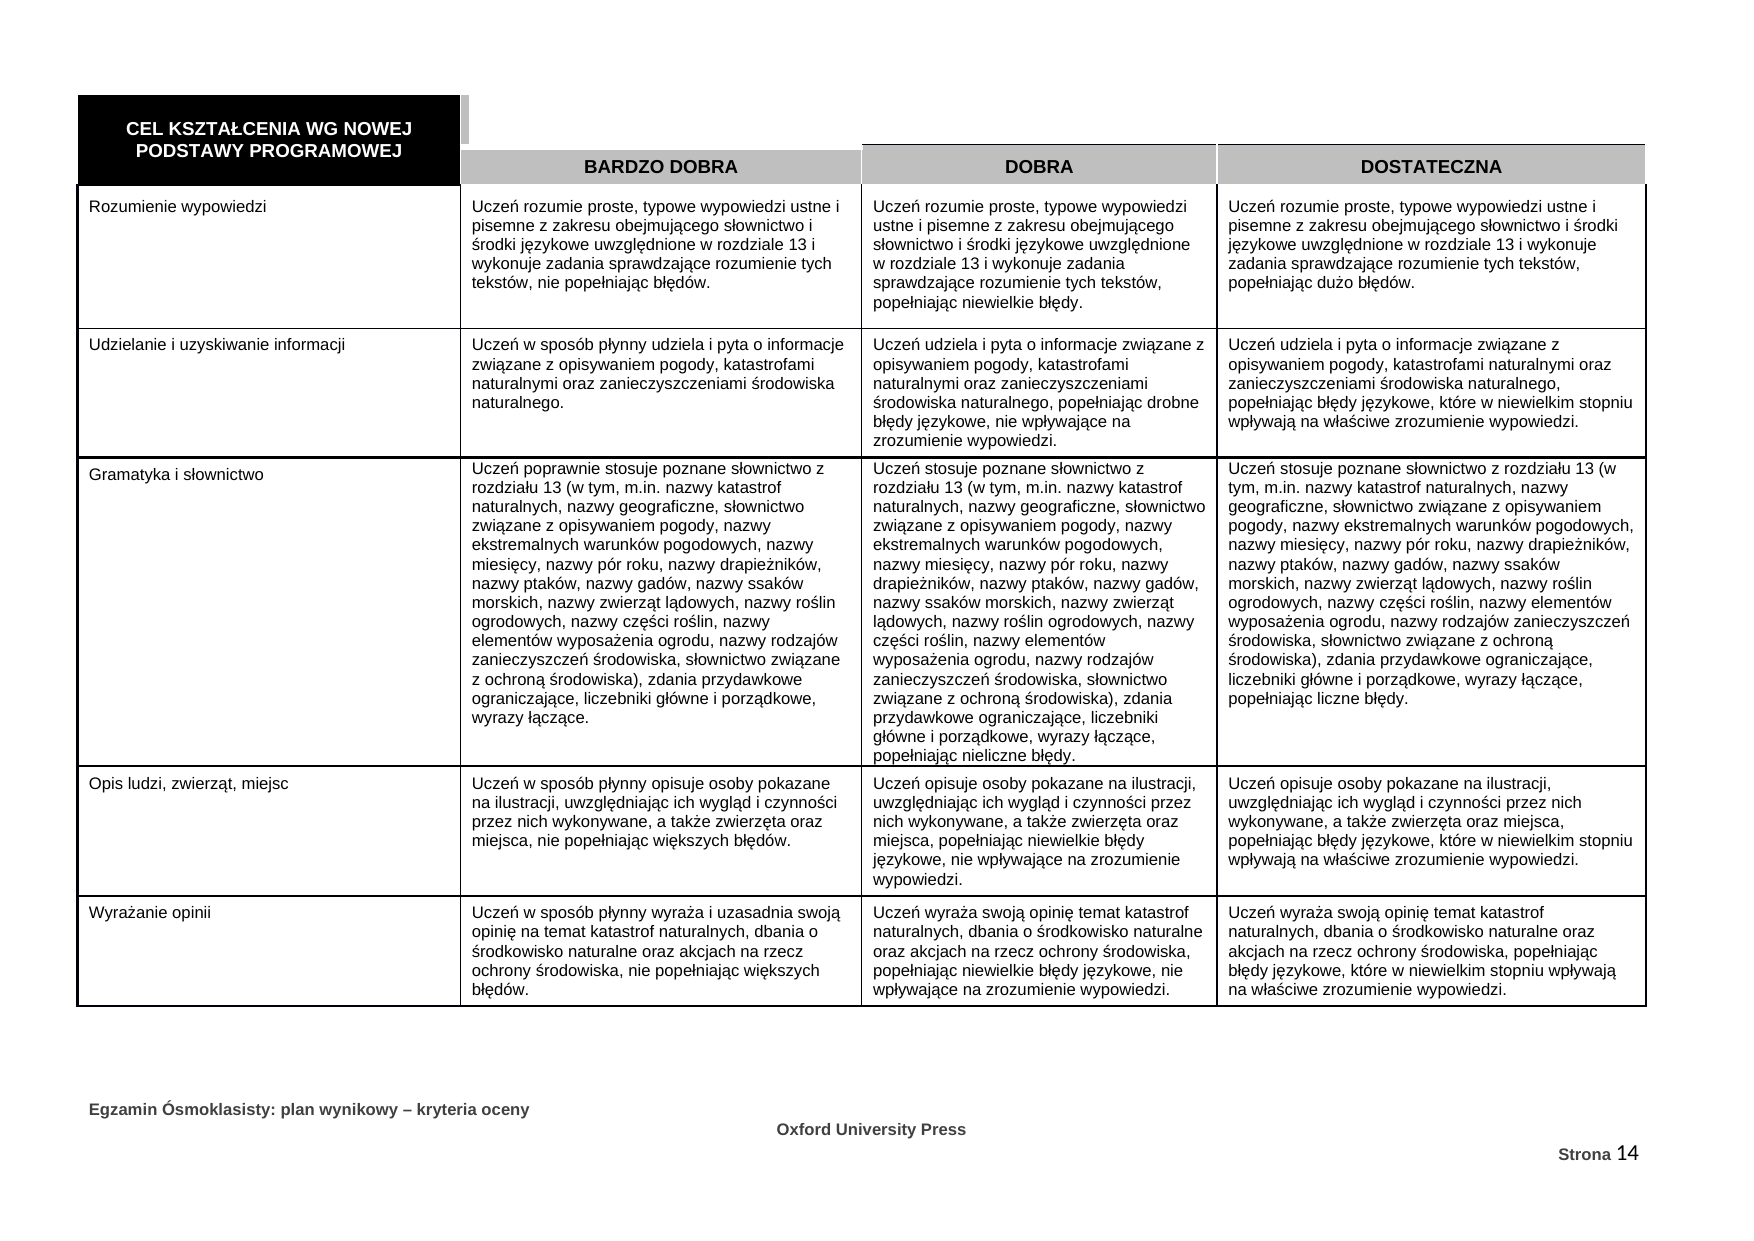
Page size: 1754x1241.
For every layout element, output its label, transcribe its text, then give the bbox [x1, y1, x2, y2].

table_cell DOBRA [862, 145, 1216, 184]
table_cell Uczeń stosuje poznane słownictwo z rozdziału 13 (w tym, m.in. nazwy katastrof naturalnych, nazwy geograficzne, słownictwo związane z opisywaniem pogody, nazwy ekstremalnych warunków pogodowych, nazwy miesięcy, nazwy pór roku, nazwy drapieżników, nazwy ptaków, nazwy gadów, nazwy ssaków morskich, nazwy zwierząt lądowych, nazwy roślin ogrodowych, nazwy części roślin, nazwy elementów wyposażenia ogrodu, nazwy rodzajów zanieczyszczeń środowiska, słownictwo związane z ochroną środowiska), zdania przydawkowe ograniczające, liczebniki główne i porządkowe, wyrazy łączące, popełniając liczne błędy. [1218, 459, 1645, 765]
table_cell DOSTATECZNA [1218, 145, 1645, 184]
table_cell Uczeń rozumie proste, typowe wypowiedzi ustne i pisemne z zakresu obejmującego słownictwo i środki językowe uwzględnione w rozdziale 13 i wykonuje zadania sprawdzające rozumienie tych tekstów, popełniając niewielkie błędy. [862, 190, 1216, 328]
table_cell Uczeń rozumie proste, typowe wypowiedzi ustne i pisemne z zakresu obejmującego słownictwo i środki językowe uwzględnione w rozdziale 13 i wykonuje zadania sprawdzające rozumienie tych tekstów, popełniając dużo błędów. [1218, 190, 1645, 328]
table_cell Uczeń wyraża swoją opinię temat katastrof naturalnych, dbania o środkowisko naturalne oraz akcjach na rzecz ochrony środowiska, popełniając niewielkie błędy językowe, nie wpływające na zrozumienie wypowiedzi. [862, 897, 1216, 1005]
table_cell CEL KSZTAŁCENIA WG NOWEJ PODSTAWY PROGRAMOWEJ [78, 95, 460, 184]
table_cell BARDZO DOBRA [461, 150, 861, 184]
table_cell OCENA [461, 95, 469, 144]
table_cell Uczeń w sposób płynny udziela i pyta o informacje związane z opisywaniem pogody, katastrofami naturalnymi oraz zanieczyszczeniami środowiska naturalnego. [461, 329, 861, 456]
table_cell Opis ludzi, zwierząt, miejsc [79, 767, 460, 895]
table_cell Uczeń udziela i pyta o informacje związane z opisywaniem pogody, katastrofami naturalnymi oraz zanieczyszczeniami środowiska naturalnego, popełniając błędy językowe, które w niewielkim stopniu wpływają na właściwe zrozumienie wypowiedzi. [1218, 329, 1645, 456]
table_cell Udzielanie i uzyskiwanie informacji [79, 329, 460, 456]
table_cell Uczeń w sposób płynny opisuje osoby pokazane na ilustracji, uwzględniając ich wygląd i czynności przez nich wykonywane, a także zwierzęta oraz miejsca, nie popełniając większych błędów. [461, 767, 861, 895]
table_cell Uczeń wyraża swoją opinię temat katastrof naturalnych, dbania o środkowisko naturalne oraz akcjach na rzecz ochrony środowiska, popełniając błędy językowe, które w niewielkim stopniu wpływają na właściwe zrozumienie wypowiedzi. [1218, 897, 1645, 1005]
table_cell Gramatyka i słownictwo [79, 459, 460, 765]
table_cell Uczeń opisuje osoby pokazane na ilustracji, uwzględniając ich wygląd i czynności przez nich wykonywane, a także zwierzęta oraz miejsca, popełniając niewielkie błędy językowe, nie wpływające na zrozumienie wypowiedzi. [862, 767, 1216, 895]
table_cell Rozumienie wypowiedzi [79, 186, 460, 328]
table_cell Wyrażanie opinii [79, 897, 460, 1005]
table_cell Uczeń opisuje osoby pokazane na ilustracji, uwzględniając ich wygląd i czynności przez nich wykonywane, a także zwierzęta oraz miejsca, popełniając błędy językowe, które w niewielkim stopniu wpływają na właściwe zrozumienie wypowiedzi. [1218, 767, 1645, 895]
table_cell Uczeń w sposób płynny wyraża i uzasadnia swoją opinię na temat katastrof naturalnych, dbania o środkowisko naturalne oraz akcjach na rzecz ochrony środowiska, nie popełniając większych błędów. [461, 897, 861, 1005]
table_cell Uczeń stosuje poznane słownictwo z rozdziału 13 (w tym, m.in. nazwy katastrof naturalnych, nazwy geograficzne, słownictwo związane z opisywaniem pogody, nazwy ekstremalnych warunków pogodowych, nazwy miesięcy, nazwy pór roku, nazwy drapieżników, nazwy ptaków, nazwy gadów, nazwy ssaków morskich, nazwy zwierząt lądowych, nazwy roślin ogrodowych, nazwy części roślin, nazwy elementów wyposażenia ogrodu, nazwy rodzajów zanieczyszczeń środowiska, słownictwo związane z ochroną środowiska), zdania przydawkowe ograniczające, liczebniki główne i porządkowe, wyrazy łączące, popełniając nieliczne błędy. [862, 459, 1216, 765]
table_cell Uczeń rozumie proste, typowe wypowiedzi ustne i pisemne z zakresu obejmującego słownictwo i środki językowe uwzględnione w rozdziale 13 i wykonuje zadania sprawdzające rozumienie tych tekstów, nie popełniając błędów. [461, 190, 861, 328]
table_cell Uczeń udziela i pyta o informacje związane z opisywaniem pogody, katastrofami naturalnymi oraz zanieczyszczeniami środowiska naturalnego, popełniając drobne błędy językowe, nie wpływające na zrozumienie wypowiedzi. [862, 329, 1216, 456]
table_cell Uczeń poprawnie stosuje poznane słownictwo z rozdziału 13 (w tym, m.in. nazwy katastrof naturalnych, nazwy geograficzne, słownictwo związane z opisywaniem pogody, nazwy ekstremalnych warunków pogodowych, nazwy miesięcy, nazwy pór roku, nazwy drapieżników, nazwy ptaków, nazwy gadów, nazwy ssaków morskich, nazwy zwierząt lądowych, nazwy roślin ogrodowych, nazwy części roślin, nazwy elementów wyposażenia ogrodu, nazwy rodzajów zanieczyszczeń środowiska, słownictwo związane z ochroną środowiska), zdania przydawkowe ograniczające, liczebniki główne i porządkowe, wyrazy łączące. [461, 459, 861, 765]
